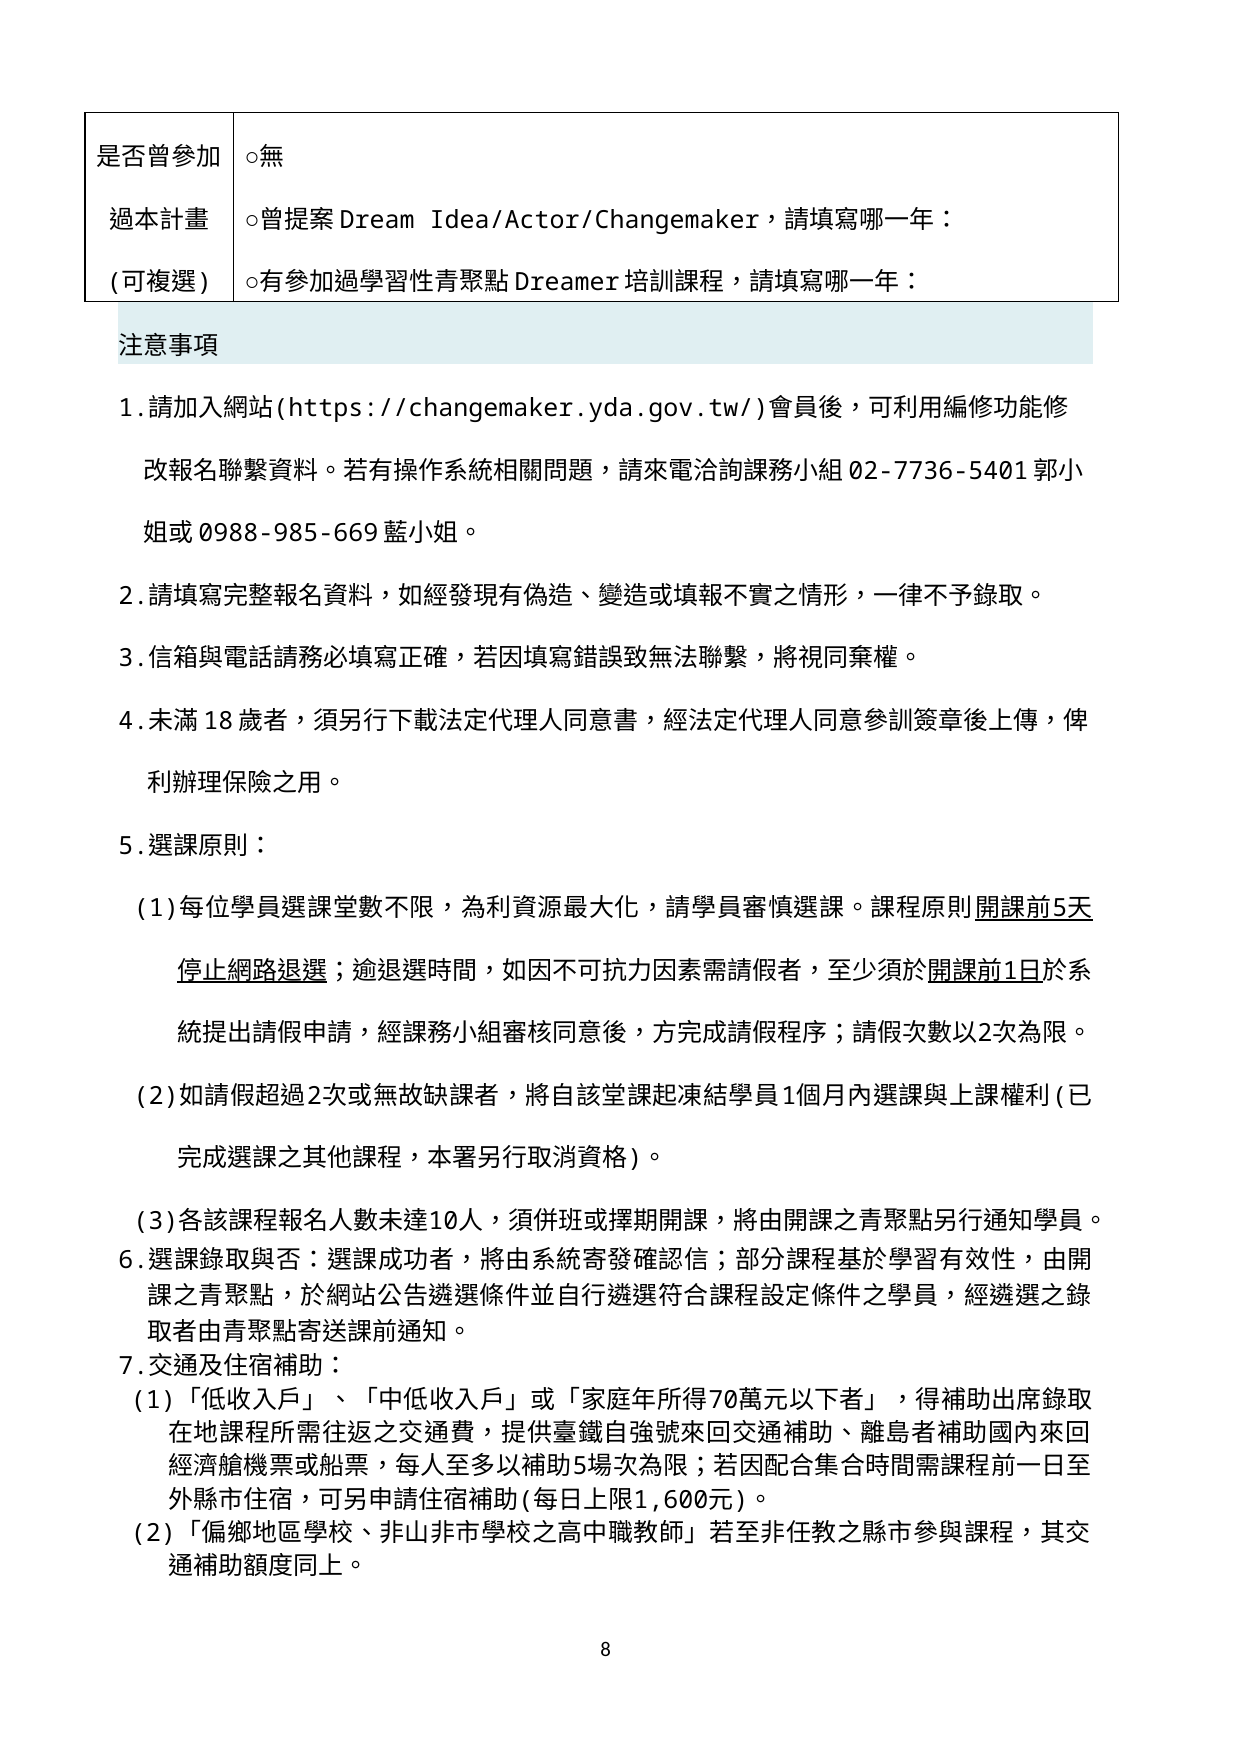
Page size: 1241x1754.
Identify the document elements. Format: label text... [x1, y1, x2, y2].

table_cell ○無 ○曾提案Dream Idea/Actor/Changemaker，請填寫哪一年： ○有參加過學習性青聚點Dreamer培訓課程，請填寫哪一年： [234, 113, 1118, 301]
text (2)「偏鄉地區學校、非山非市學校之高中職教師」若至非任教之縣市參與課程，其交通補助額度同上。 [131, 1515, 1093, 1581]
text (3)各該課程報名人數未達10人，須併班或擇期開課，將由開課之青聚點另行通知學員。 [118, 1177, 1093, 1239]
text (2)如請假超過2次或無故缺課者，將自該堂課起凍結學員1個月內選課與上課權利(已完成選課之其他課程，本署另行取消資格)。 [118, 1052, 1093, 1177]
text 7.交通及住宿補助： [118, 1348, 1093, 1381]
text 6.選課錄取與否：選課成功者，將由系統寄發確認信；部分課程基於學習有效性，由開課之青聚點，於網站公告遴選條件並自行遴選符合課程設定條件之學員，經遴選之錄取者由青聚點寄送課前通知。 [118, 1239, 1093, 1348]
text 5.選課原則： [118, 802, 1093, 864]
text 2.請填寫完整報名資料，如經發現有偽造、變造或填報不實之情形，一律不予錄取。 [118, 552, 1093, 614]
text 1.請加入網站(https://changemaker.yda.gov.tw/)會員後，可利用編修功能修改報名聯繫資料。若有操作系統相關問題，請來電洽詢課務小組02-7736-5401郭小姐或0988-985-669藍小姐。 [118, 364, 1093, 552]
table_cell 是否曾參加過本計畫(可複選) [86, 113, 233, 301]
text 3.信箱與電話請務必填寫正確，若因填寫錯誤致無法聯繫，將視同棄權。 [118, 614, 1093, 677]
text (1)「低收入戶」、「中低收入戶」或「家庭年所得70萬元以下者」，得補助出席錄取在地課程所需往返之交通費，提供臺鐵自強號來回交通補助、離島者補助國內來回經濟艙機票或船票，每人至多以補助5場次為限；若因配合集合時間需課程前一日至外縣市住宿，可另申請住宿補助(每日上限1,600元)。 [131, 1381, 1093, 1515]
text (1)每位學員選課堂數不限，為利資源最大化，請學員審慎選課。課程原則開課前5天停止網路退選；逾退選時間，如因不可抗力因素需請假者，至少須於開課前1日於系統提出請假申請，經課務小組審核同意後，方完成請假程序；請假次數以2次為限。 [118, 864, 1093, 1052]
text 4.未滿18歲者，須另行下載法定代理人同意書，經法定代理人同意參訓簽章後上傳，俾利辦理保險之用。 [118, 677, 1093, 802]
subtitle 注意事項 [118, 302, 1093, 364]
